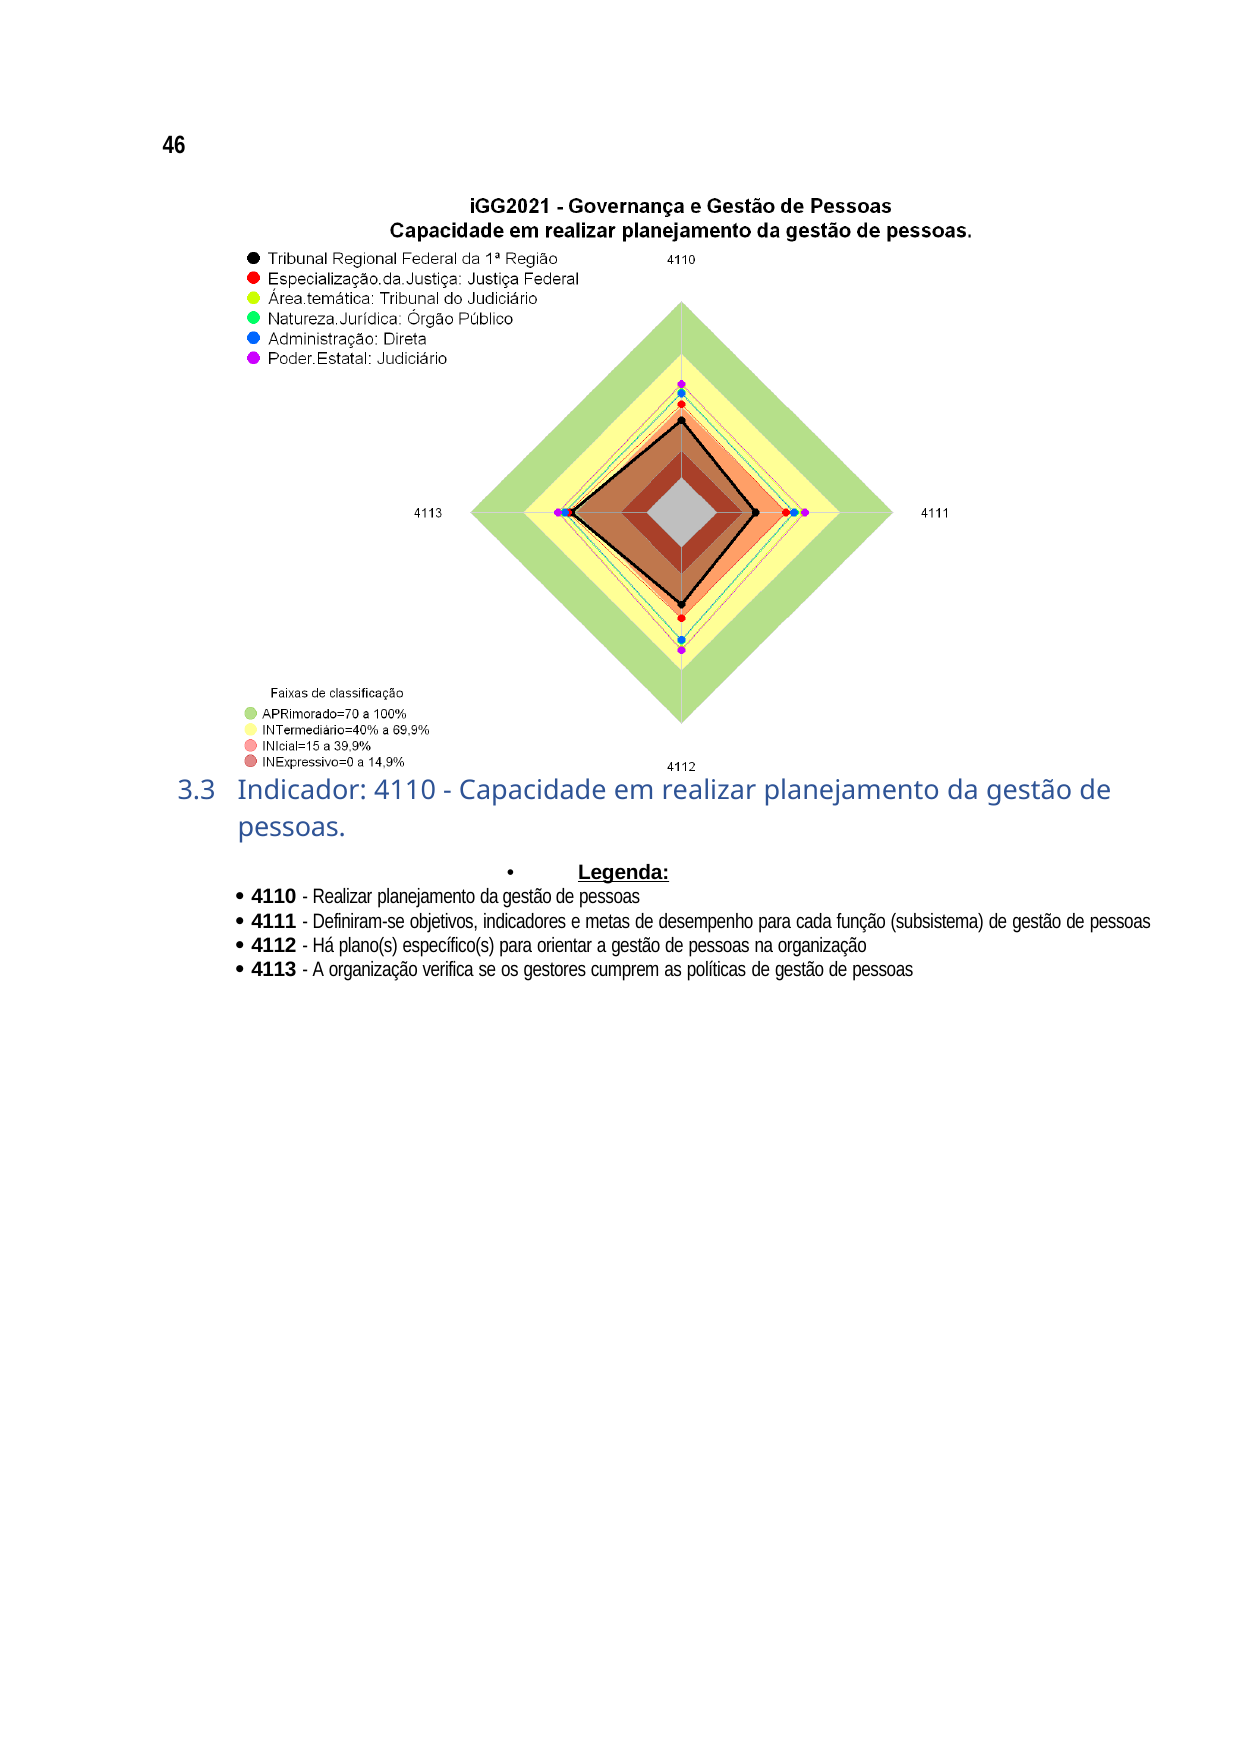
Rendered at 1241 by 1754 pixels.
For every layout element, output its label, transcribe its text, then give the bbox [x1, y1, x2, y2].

list 4111 - Definiram-se objetivos, indicadores e metas de desempenho para cada função (subsistema) de gestão de pessoas [236, 908, 1196, 932]
subtitle Legenda: [507, 860, 1196, 884]
picture [244, 198, 971, 771]
list 4112 - Há plano(s) específico(s) para orientar a gestão de pessoas na organização [236, 933, 1196, 957]
list 4110 - Realizar planejamento da gestão de pessoas [236, 884, 1196, 908]
list 4113 - A organização verifica se os gestores cumprem as políticas de gestão de pessoas [236, 957, 1196, 981]
subtitle Indicador: 4110 - Capacidade em realizar planejamento da gestão de pessoas. [177, 163, 1196, 844]
